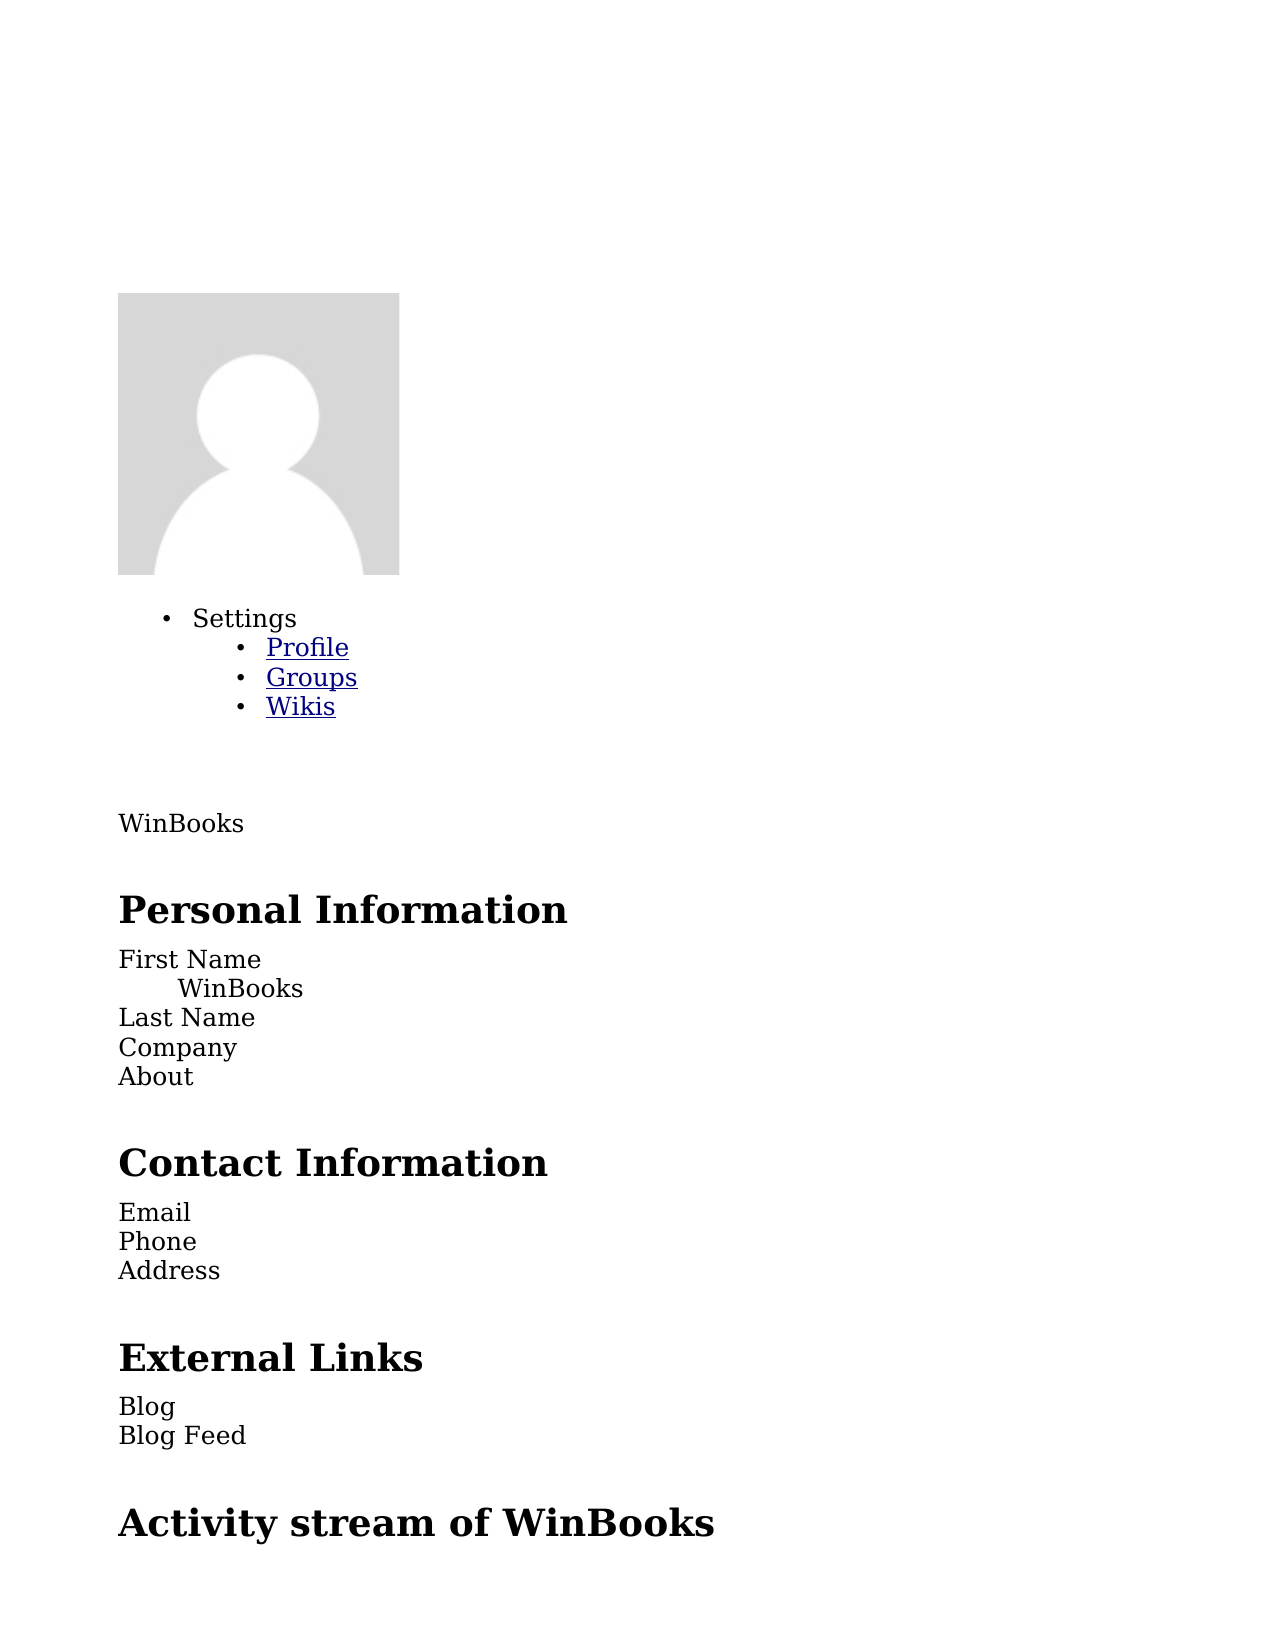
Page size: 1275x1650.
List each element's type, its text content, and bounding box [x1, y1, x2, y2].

text WinBooks [118, 809, 1216, 838]
subtitle Blog [118, 1392, 1216, 1421]
subtitle About [118, 1062, 1216, 1091]
list Profile [236, 633, 1216, 663]
subtitle Contact Information [118, 1141, 1216, 1185]
list Settings [162, 604, 1216, 633]
subtitle Phone [118, 1227, 1216, 1256]
subtitle Personal Information [118, 889, 1216, 933]
subtitle Activity stream of WinBooks [118, 1501, 1216, 1545]
subtitle Blog Feed [118, 1421, 1216, 1451]
subtitle Last Name [118, 1003, 1216, 1033]
subtitle Company [118, 1033, 1216, 1062]
subtitle Address [118, 1256, 1216, 1285]
picture [118, 293, 400, 575]
list Groups [236, 663, 1216, 692]
list Wikis [236, 692, 1216, 721]
list WinBooks [177, 974, 1216, 1003]
subtitle First Name [118, 945, 1216, 974]
subtitle Email [118, 1198, 1216, 1227]
subtitle External Links [118, 1336, 1216, 1380]
